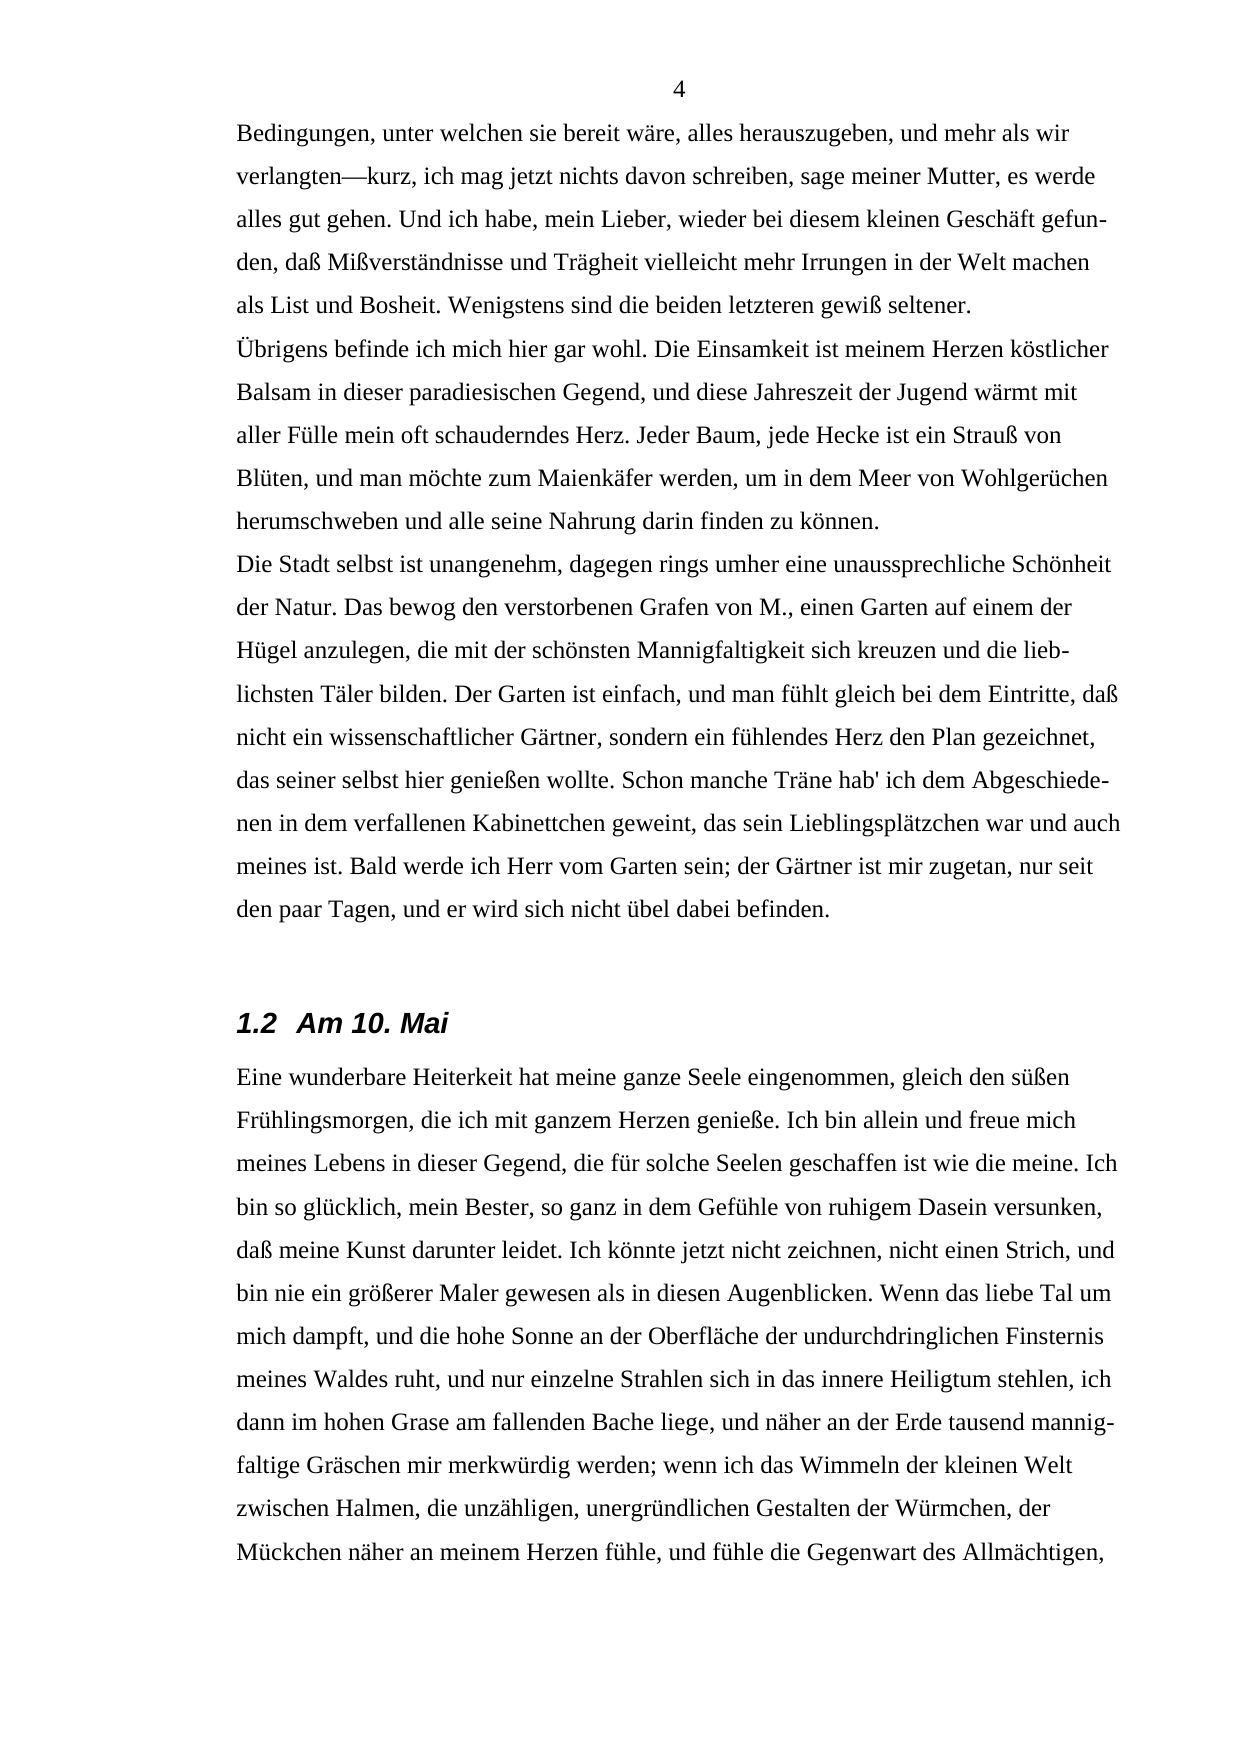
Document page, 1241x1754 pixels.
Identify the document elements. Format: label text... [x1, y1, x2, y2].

text Die Stadt selbst ist unangenehm, dagegen rings umher eine unaussprechliche Schönheit der Natur. Das bewog den verstorbenen Grafen von M., einen Garten auf einem der Hügel anzulegen, die mit der schönsten Mannigfaltigkeit sich kreuzen und die lieb­lichsten Täler bilden. Der Garten ist einfach, und man fühlt gleich bei dem Eintritte, daß nicht ein wissenschaftlicher Gärtner, sondern ein fühlendes Herz den Plan gezeichnet, das seiner selbst hier genießen wollte. Schon manche Träne hab' ich dem Abgeschiede­nen in dem verfallenen Kabinettchen geweint, das sein Lieblingsplätzchen war und auch meines ist. Bald werde ich Herr vom Garten sein; der Gärtner ist mir zugetan, nur seit den paar Tagen, und er wird sich nicht übel dabei befinden. [236, 549, 1122, 923]
subtitle Am 10. Mai [236, 1006, 1122, 1039]
text Eine wunderbare Heiterkeit hat meine ganze Seele eingenommen, gleich den süßen Frühlingsmorgen, die ich mit ganzem Herzen genieße. Ich bin allein und freue mich meines Lebens in dieser Gegend, die für solche Seelen geschaffen ist wie die meine. Ich bin so glücklich, mein Bester, so ganz in dem Gefühle von ruhigem Dasein versunken, daß meine Kunst darunter leidet. Ich könnte jetzt nicht zeichnen, nicht einen Strich, und bin nie ein größerer Maler gewesen als in diesen Augenblicken. Wenn das liebe Tal um mich dampft, und die hohe Sonne an der Oberfläche der undurchdringlichen Finsternis meines Waldes ruht, und nur einzelne Strahlen sich in das innere Heiligtum stehlen, ich dann im hohen Grase am fallenden Bache liege, und näher an der Erde tausend mannig­faltige Gräschen mir merkwürdig werden; wenn ich das Wimmeln der kleinen Welt zwischen Halmen, die unzähligen, unergründlichen Gestalten der Würmchen, der Mückchen näher an meinem Herzen fühle, und fühle die Gegenwart des Allmächtigen, [236, 1062, 1122, 1565]
text Übrigens befinde ich mich hier gar wohl. Die Einsamkeit ist meinem Herzen köstlicher Balsam in dieser paradiesischen Gegend, und diese Jahreszeit der Jugend wärmt mit aller Fülle mein oft schauderndes Herz. Jeder Baum, jede Hecke ist ein Strauß von Blüten, und man möchte zum Maienkäfer werden, um in dem Meer von Wohlgerüchen herumschweben und alle seine Nahrung darin finden zu können. [236, 334, 1122, 535]
text Bedingungen, unter welchen sie bereit wäre, alles herauszugeben, und mehr als wir verlangten—kurz, ich mag jetzt nichts davon schreiben, sage meiner Mutter, es werde alles gut gehen. Und ich habe, mein Lieber, wieder bei diesem kleinen Geschäft gefun­den, daß Mißverständnisse und Trägheit vielleicht mehr Irrungen in der Welt machen als List und Bosheit. Wenigstens sind die beiden letzteren gewiß seltener. [236, 118, 1122, 319]
